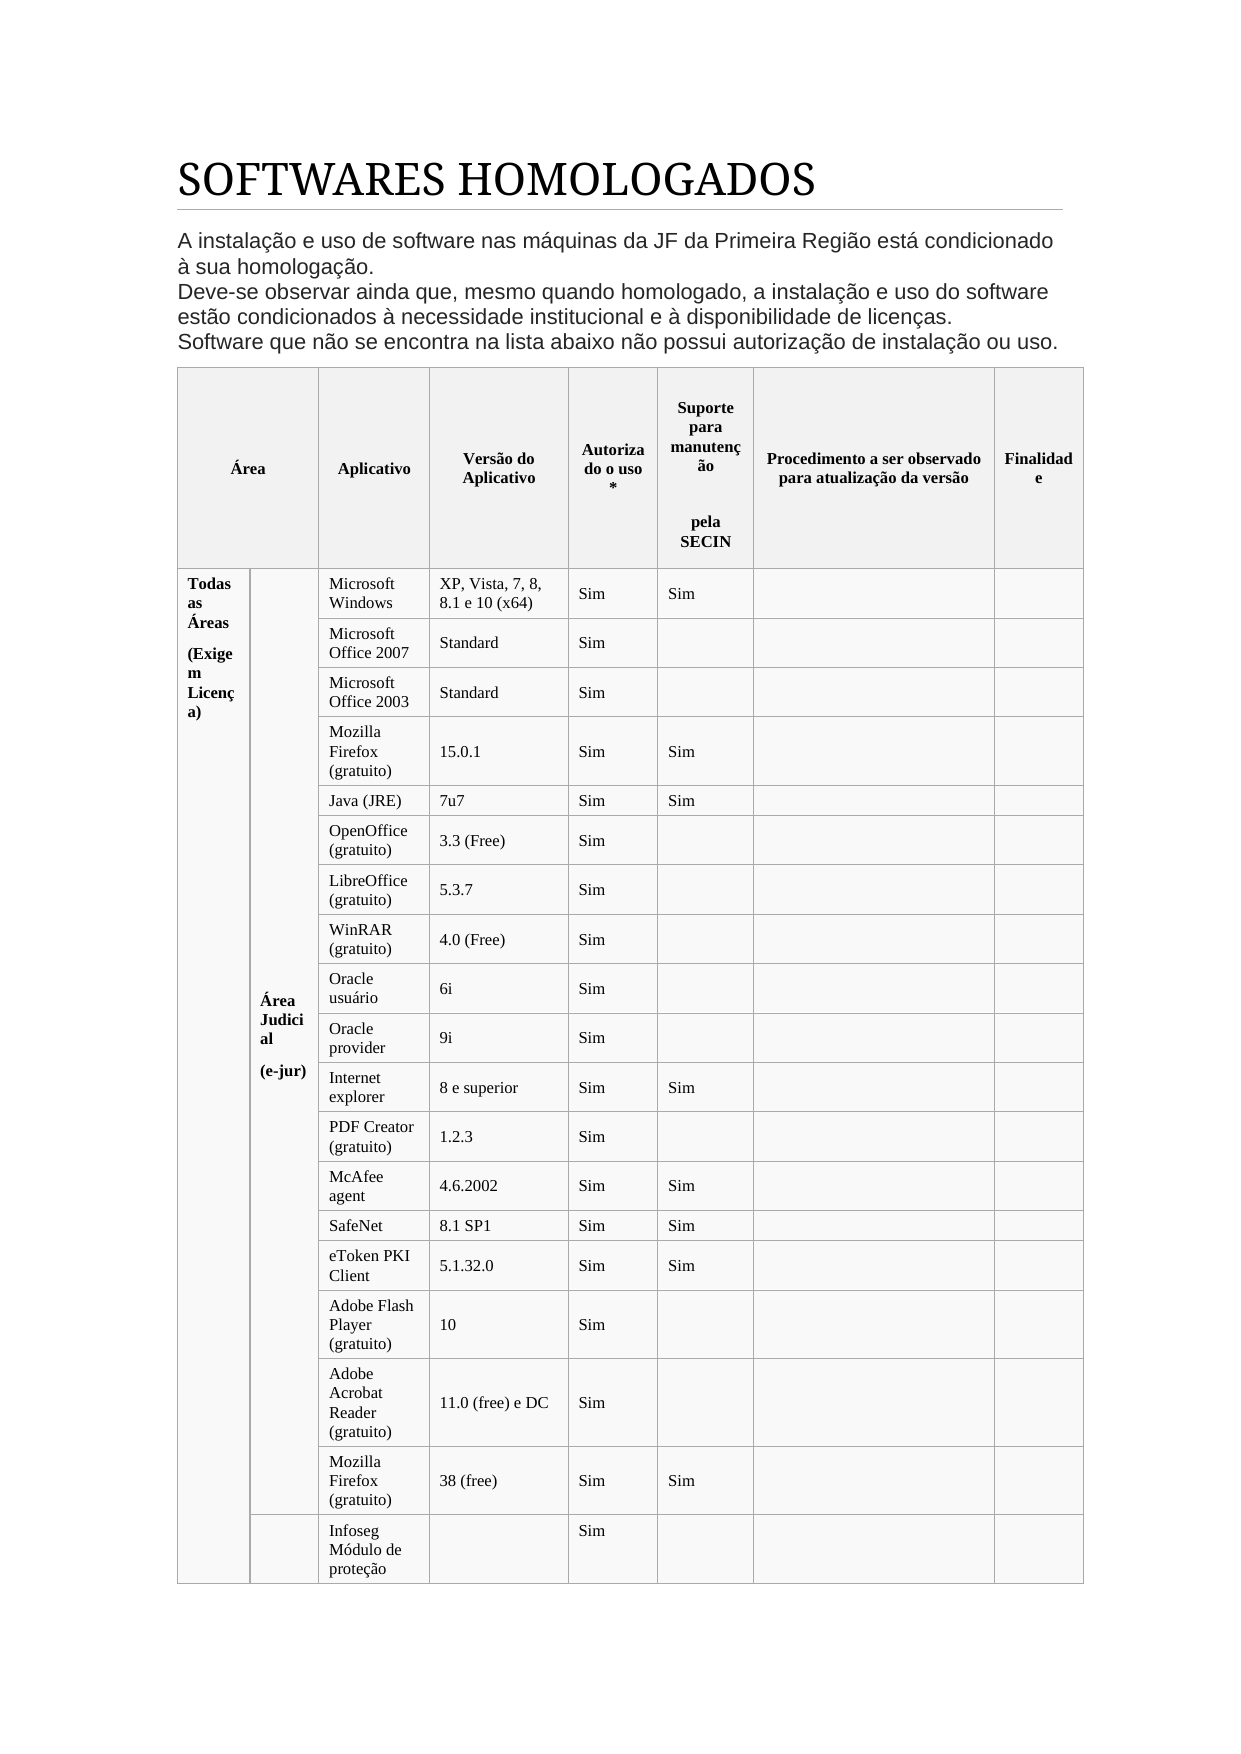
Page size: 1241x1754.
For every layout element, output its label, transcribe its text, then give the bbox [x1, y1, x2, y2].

table_cell Microsoft Office 2007 [319, 619, 429, 667]
table_cell [754, 1359, 994, 1446]
table_cell 11.0 (free) e DC [430, 1359, 568, 1446]
table_cell [658, 668, 753, 716]
table_cell McAfee agent [319, 1162, 429, 1210]
table_cell Sim [569, 964, 657, 1012]
table_cell [658, 619, 753, 667]
table_cell [754, 1063, 994, 1111]
table_cell 3.3 (Free) [430, 816, 568, 864]
table_cell Sim [569, 1447, 657, 1514]
table_cell [658, 1291, 753, 1358]
table_cell Sim [569, 1112, 657, 1161]
text A instalação e uso de software nas máquinas da JF da Primeira Região está condicionado à sua homologação. Deve-se observar ainda que, mesmo quando homologado, a instalação e uso do software estão condicionados à necessidade institucional e à disponibilidade de licenças. Software que não se encontra na lista abaixo não possui autorização de instalação ou uso. [177, 228, 1063, 354]
table_cell Sim [569, 786, 657, 815]
table_cell [995, 569, 1083, 617]
table_cell Sim [658, 717, 753, 785]
table_cell PDF Creator (gratuito) [319, 1112, 429, 1161]
table_cell 5.1.32.0 [430, 1241, 568, 1289]
table_cell Sim [569, 1162, 657, 1210]
table_cell [995, 619, 1083, 667]
table_cell Sim [658, 1447, 753, 1514]
table_cell Sim [569, 1515, 657, 1583]
table_cell Oracle usuário [319, 964, 429, 1012]
table_cell Sim [569, 619, 657, 667]
table_header Autorizado o uso * [569, 368, 657, 568]
table_cell [754, 964, 994, 1012]
table_cell Sim [658, 569, 753, 617]
table_cell [754, 1515, 994, 1583]
table_cell Sim [658, 1162, 753, 1210]
table_cell 15.0.1 [430, 717, 568, 785]
table_cell OpenOffice (gratuito) [319, 816, 429, 864]
table_cell [754, 1241, 994, 1289]
table_cell Área Judicial (e-jur) [251, 569, 318, 1514]
table_cell Sim [569, 1241, 657, 1289]
table_cell WinRAR (gratuito) [319, 915, 429, 963]
table_cell Sim [658, 1063, 753, 1111]
table_cell Sim [569, 717, 657, 785]
table_cell [995, 1162, 1083, 1210]
table_cell [658, 865, 753, 914]
table_cell [995, 1515, 1083, 1583]
table_cell 4.0 (Free) [430, 915, 568, 963]
table_cell [995, 1241, 1083, 1289]
table_cell 5.3.7 [430, 865, 568, 914]
table_cell [995, 668, 1083, 716]
table_cell Sim [658, 1211, 753, 1240]
table_cell Infoseg Módulo de proteção [319, 1515, 429, 1583]
table_cell XP, Vista, 7, 8, 8.1 e 10 (x64) [430, 569, 568, 617]
table_cell Sim [569, 915, 657, 963]
table_cell [995, 1112, 1083, 1161]
table_cell [754, 569, 994, 617]
table_cell 9i [430, 1014, 568, 1062]
table_cell [995, 1063, 1083, 1111]
table_cell Microsoft Office 2003 [319, 668, 429, 716]
table_cell 38 (free) [430, 1447, 568, 1514]
table_cell 4.6.2002 [430, 1162, 568, 1210]
table_cell Sim [569, 1211, 657, 1240]
table_cell 1.2.3 [430, 1112, 568, 1161]
table_cell [995, 865, 1083, 914]
table_cell [754, 865, 994, 914]
table_header Finalidade [995, 368, 1083, 568]
table_cell Sim [569, 569, 657, 617]
table_cell [658, 1112, 753, 1161]
table_cell [995, 1291, 1083, 1358]
table_cell Standard [430, 668, 568, 716]
table_cell Adobe Flash Player (gratuito) [319, 1291, 429, 1358]
table_cell [658, 964, 753, 1012]
table_cell SafeNet [319, 1211, 429, 1240]
table_cell [658, 1014, 753, 1062]
table_cell [251, 1515, 318, 1583]
table_cell [754, 786, 994, 815]
table_cell Java (JRE) [319, 786, 429, 815]
table_cell LibreOffice (gratuito) [319, 865, 429, 914]
table_header Suporte para manutenção pela SECIN [658, 368, 753, 568]
table_header Área [178, 368, 318, 568]
table_cell Mozilla Firefox (gratuito) [319, 717, 429, 785]
table_cell [754, 717, 994, 785]
table_cell [754, 1014, 994, 1062]
table_cell Todas as Áreas (Exigem Licença) [178, 569, 249, 1583]
table_cell Mozilla Firefox (gratuito) [319, 1447, 429, 1514]
table_cell [658, 816, 753, 864]
table_cell Sim [658, 1241, 753, 1289]
table_cell Sim [569, 1359, 657, 1446]
table_cell Sim [569, 865, 657, 914]
table_cell [995, 816, 1083, 864]
table_cell Adobe Acrobat Reader (gratuito) [319, 1359, 429, 1446]
table_cell [995, 964, 1083, 1012]
table_cell [754, 1162, 994, 1210]
table_cell Microsoft Windows [319, 569, 429, 617]
table_cell [754, 816, 994, 864]
text SOFTWARES HOMOLOGADOS [177, 148, 1063, 209]
table_header Aplicativo [319, 368, 429, 568]
table_header Procedimento a ser observado para atualização da versão [754, 368, 994, 568]
table_cell [995, 1359, 1083, 1446]
table_cell [658, 915, 753, 963]
table_cell Sim [569, 1014, 657, 1062]
table_cell 8.1 SP1 [430, 1211, 568, 1240]
table_cell [754, 1211, 994, 1240]
table_cell Sim [569, 1291, 657, 1358]
table_cell [995, 915, 1083, 963]
table_cell [754, 1291, 994, 1358]
table_cell [754, 1112, 994, 1161]
table_cell [658, 1359, 753, 1446]
table_cell [430, 1515, 568, 1583]
table_cell [754, 915, 994, 963]
table_cell [995, 1447, 1083, 1514]
table_cell 8 e superior [430, 1063, 568, 1111]
table_cell [995, 717, 1083, 785]
table_cell eToken PKI Client [319, 1241, 429, 1289]
table_cell Sim [658, 786, 753, 815]
table_cell 6i [430, 964, 568, 1012]
table_cell [754, 668, 994, 716]
table_cell [995, 786, 1083, 815]
table_cell Sim [569, 668, 657, 716]
table_cell Internet explorer [319, 1063, 429, 1111]
table_cell 7u7 [430, 786, 568, 815]
table_cell Standard [430, 619, 568, 667]
table_cell [754, 1447, 994, 1514]
table_header Versão do Aplicativo [430, 368, 568, 568]
table_cell Sim [569, 1063, 657, 1111]
table_cell [995, 1014, 1083, 1062]
table_cell [995, 1211, 1083, 1240]
table_cell 10 [430, 1291, 568, 1358]
table_cell [754, 619, 994, 667]
table_cell Sim [569, 816, 657, 864]
table_cell Oracle provider [319, 1014, 429, 1062]
table_cell [658, 1515, 753, 1583]
